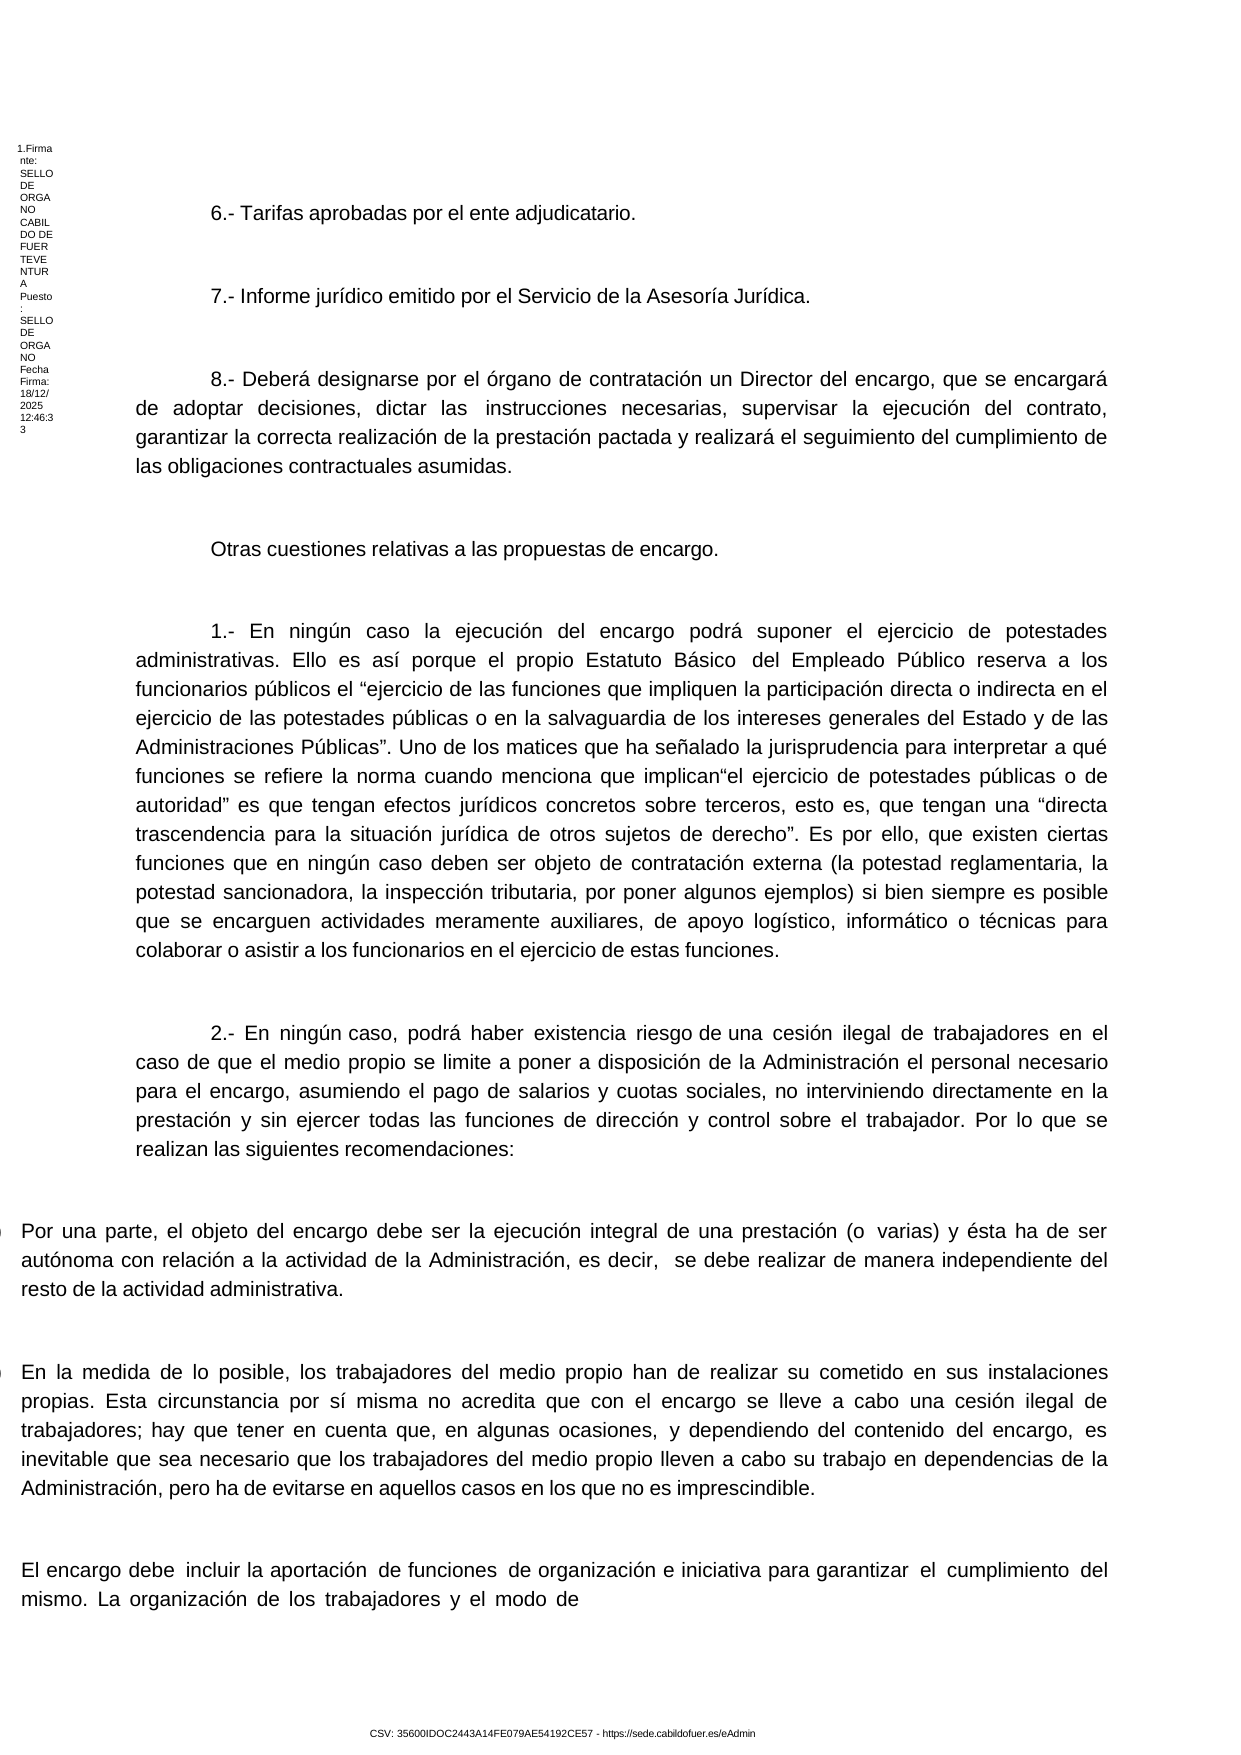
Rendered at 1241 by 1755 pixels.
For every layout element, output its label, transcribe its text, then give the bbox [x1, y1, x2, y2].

list En la medida de lo posible, los trabajadores del medio propio han de realizar su cometido en sus instalaciones propias. Esta circunstancia por sí misma no acredita que con el encargo se lleve a cabo una cesión ilegal de trabajadores; hay que tener en cuenta que, en algunas ocasiones, y dependiendo del contenido del encargo, es inevitable que sea necesario que los trabajadores del medio propio lleven a cabo su trabajo en dependencias de la Administración, pero ha de evitarse en aquellos casos en los que no es imprescindible. [0, 1360, 1108, 1500]
text 1.Firmante: SELLO DE ORGANO CABILDO DE FUERTEVENTURA Puesto: SELLO DE ORGANO [17, 143, 54, 363]
text 1.- En ningún caso la ejecución del encargo podrá suponer el ejercicio de potestades administrativas. Ello es así porque el propio Estatuto Básico del Empleado Público reserva a los funcionarios públicos el “ejercicio de las funciones que impliquen la participación directa o indirecta en el ejercicio de las potestades públicas o en la salvaguardia de los intereses generales del Estado y de las Administraciones Públicas”. Uno de los matices que ha señalado la jurisprudencia para interpretar a qué funciones se refiere la norma cuando menciona que implican“el ejercicio de potestades públicas o de autoridad” es que tengan efectos jurídicos concretos sobre terceros, esto es, que tengan una “directa trascendencia para la situación jurídica de otros sujetos de derecho”. Es por ello, que existen ciertas funciones que en ningún caso deben ser objeto de contratación externa (la potestad reglamentaria, la potestad sancionadora, la inspección tributaria, por poner algunos ejemplos) si bien siempre es posible que se encarguen actividades meramente auxiliares, de apoyo logístico, informático o técnicas para colaborar o asistir a los funcionarios en el ejercicio de estas funciones. [135, 619, 1108, 962]
text Otras cuestiones relativas a las propuestas de encargo. [210, 536, 1120, 561]
text Fecha Firma: 18/12/2025 12:46:33 [20, 364, 54, 436]
text 8.- Deberá designarse por el órgano de contratación un Director del encargo, que se encargará de adoptar decisiones, dictar las instrucciones necesarias, supervisar la ejecución del contrato, garantizar la correcta realización de la prestación pactada y realizará el seguimiento del cumplimiento de las obligaciones contractuales asumidas. [135, 367, 1108, 478]
text 2.- En ningún caso, podrá haber existencia riesgo de una cesión ilegal de trabajadores en el caso de que el medio propio se limite a poner a disposición de la Administración el personal necesario para el encargo, asumiendo el pago de salarios y cuotas sociales, no interviniendo directamente en la prestación y sin ejercer todas las funciones de dirección y control sobre el trabajador. Por lo que se realizan las siguientes recomendaciones: [135, 1021, 1108, 1161]
list Por una parte, el objeto del encargo debe ser la ejecución integral de una prestación (o varias) y ésta ha de ser autónoma con relación a la actividad de la Administración, es decir, se debe realizar de manera independiente del resto de la actividad administrativa. [0, 1219, 1108, 1301]
list El encargo debe incluir la aportación de funciones de organización e iniciativa para garantizar el cumplimiento del mismo. La organización de los trabajadores y el modo de [0, 1558, 1108, 1611]
text 6.- Tarifas aprobadas por el ente adjudicatario. [210, 201, 1120, 225]
text 7.- Informe jurídico emitido por el Servicio de la Asesoría Jurídica. [210, 284, 1120, 308]
